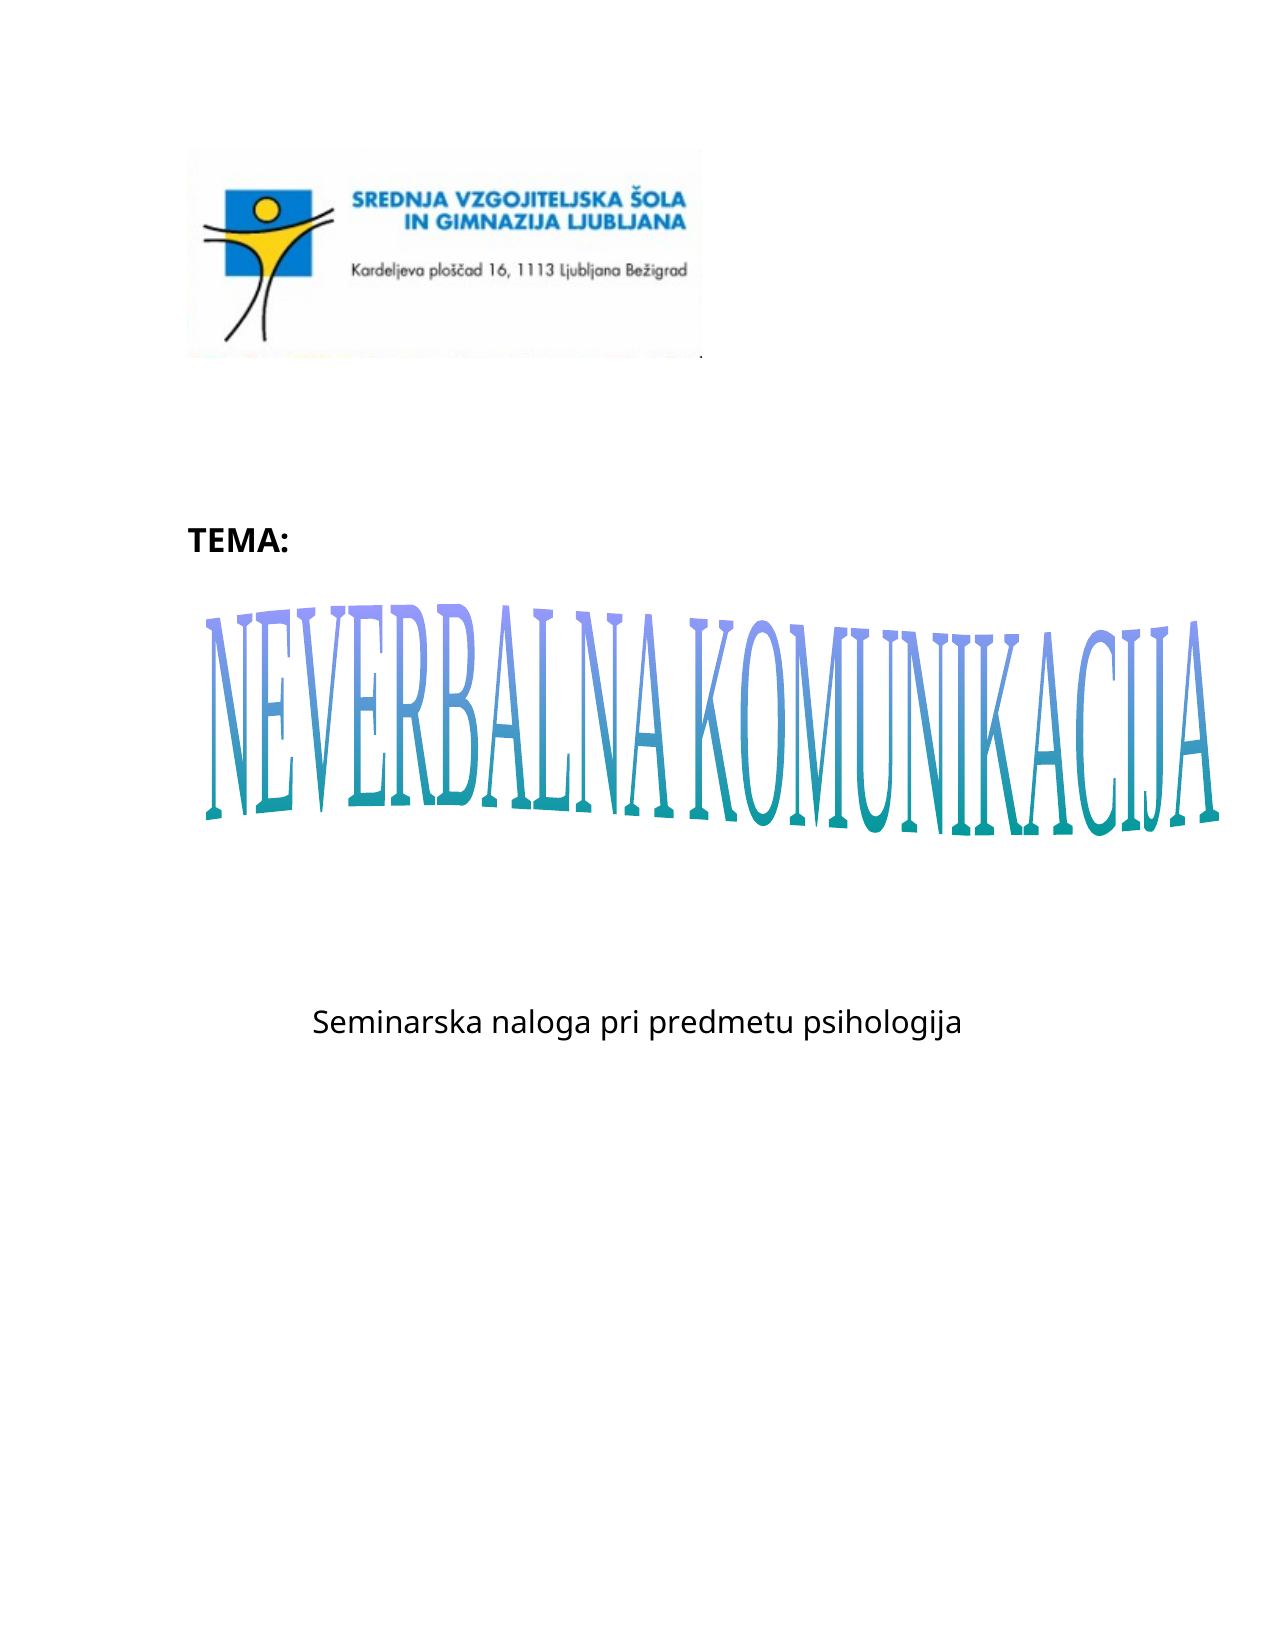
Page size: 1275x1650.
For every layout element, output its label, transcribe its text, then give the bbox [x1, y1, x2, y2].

picture [187, 149, 702, 358]
text Seminarska naloga pri predmetu psihologija [187, 1000, 1087, 1042]
text TEMA: [187, 517, 1087, 562]
